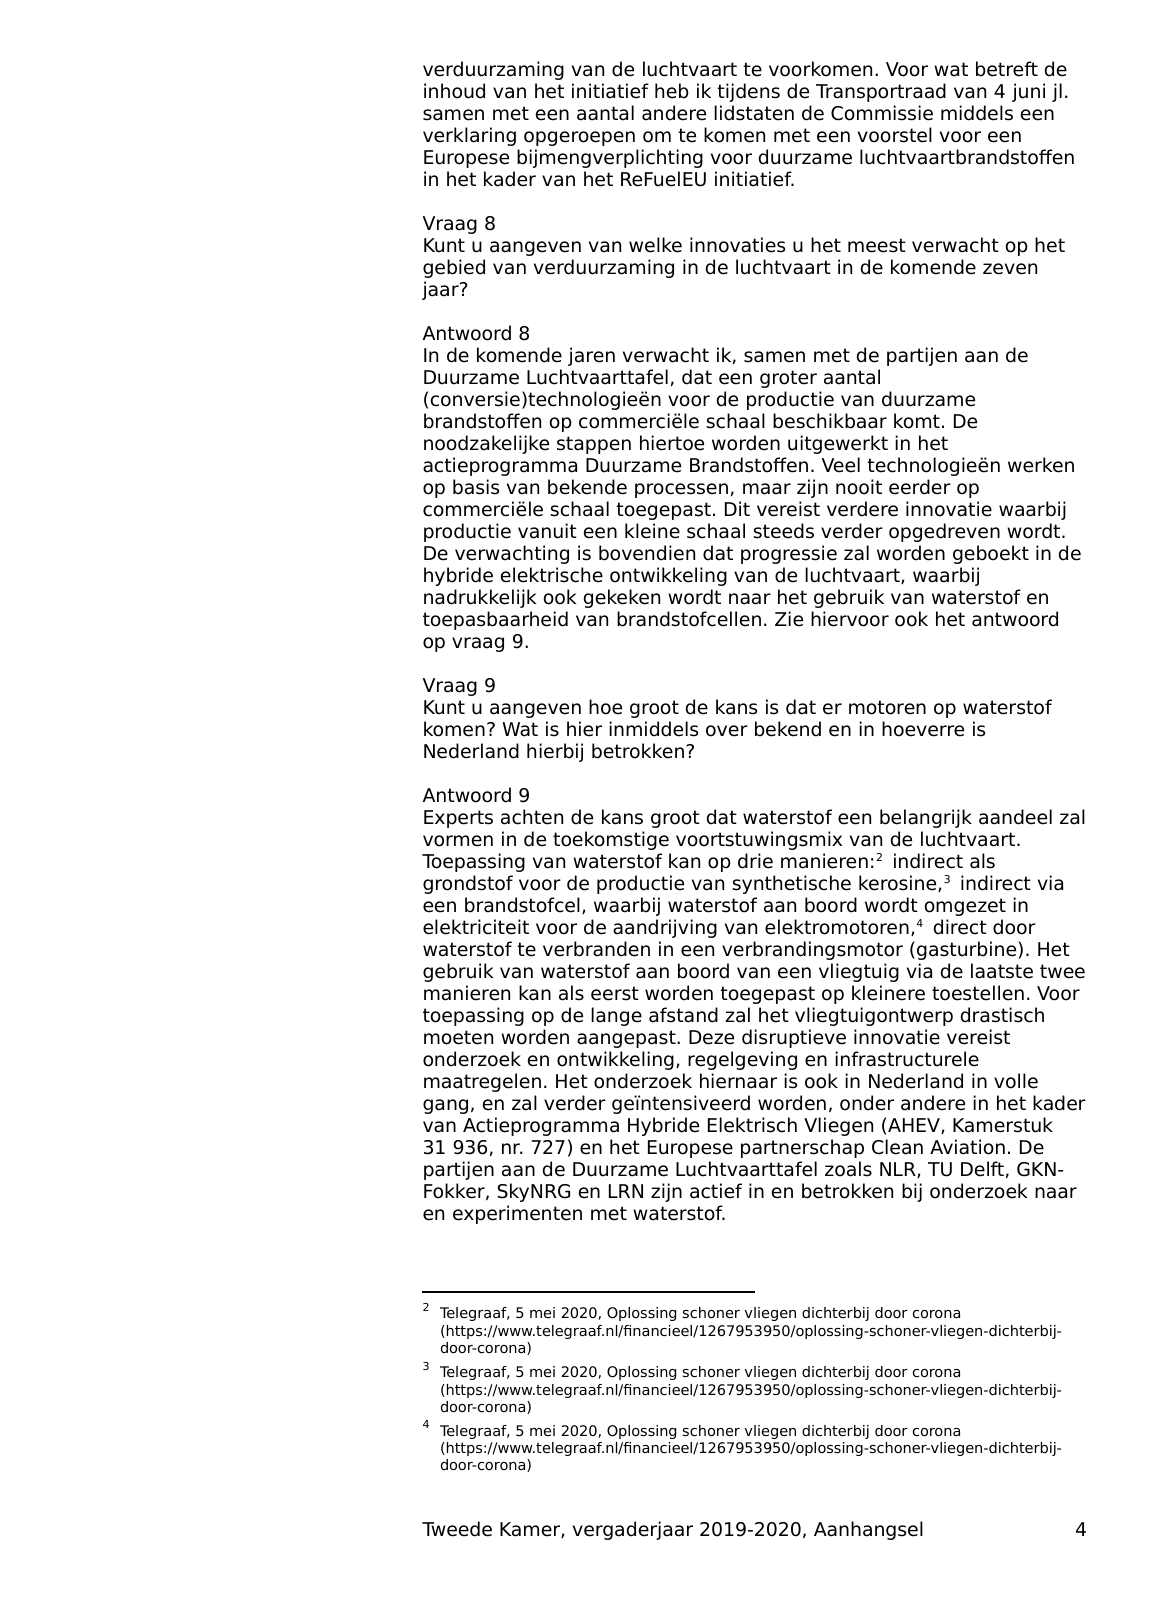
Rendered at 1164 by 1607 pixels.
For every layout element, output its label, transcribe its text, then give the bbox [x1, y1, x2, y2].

text Vraag 8 [422, 213, 1087, 235]
text Experts achten de kans groot dat waterstof een belangrijk aandeel zal vormen in de toekomstige voortstuwingsmix van de luchtvaart. Toepassing van waterstof kan op drie manieren: indirect als grondstof voor de productie van synthetische kerosine, indirect via een brandstofcel, waarbij waterstof aan boord wordt omgezet in elektriciteit voor de aandrijving van elektromotoren, direct door waterstof te verbranden in een verbrandingsmotor (gasturbine). Het gebruik van waterstof aan boord van een vliegtuig via de laatste twee manieren kan als eerst worden toegepast op kleinere toestellen. Voor toepassing op de lange afstand zal het vliegtuigontwerp drastisch moeten worden aangepast. Deze disruptieve innovatie vereist onderzoek en ontwikkeling, regelgeving en infrastructurele maatregelen. Het onderzoek hiernaar is ook in Nederland in volle gang, en zal verder geïntensiveerd worden, onder andere in het kader van Actieprogramma Hybride Elektrisch Vliegen (AHEV, Kamerstuk 31 936, nr. 727) en het Europese partnerschap Clean Aviation. De partijen aan de Duurzame Luchtvaarttafel zoals NLR, TU Delft, GKN-Fokker, SkyNRG en LRN zijn actief in en betrokken bij onderzoek naar en experimenten met waterstof. [422, 807, 1087, 1225]
text Vraag 9 [422, 675, 1087, 697]
text Antwoord 9 [422, 785, 1087, 807]
text Kunt u aangeven van welke innovaties u het meest verwacht op het gebied van verduurzaming in de luchtvaart in de komende zeven jaar? [422, 235, 1087, 301]
text verduurzaming van de luchtvaart te voorkomen. Voor wat betreft de inhoud van het initiatief heb ik tijdens de Transportraad van 4 juni jl. samen met een aantal andere lidstaten de Commissie middels een verklaring opgeroepen om te komen met een voorstel voor een Europese bijmengverplichting voor duurzame luchtvaartbrandstoffen in het kader van het ReFuelEU initiatief. [422, 59, 1087, 191]
text Telegraaf, 5 mei 2020, Oplossing schoner vliegen dichterbij door corona (https://www.telegraaf.nl/financieel/1267953950/oplossing-schoner-vliegen-dichterbij-door-corona) [422, 1360, 1087, 1416]
text Telegraaf, 5 mei 2020, Oplossing schoner vliegen dichterbij door corona (https://www.telegraaf.nl/financieel/1267953950/oplossing-schoner-vliegen-dichterbij-door-corona) [422, 1301, 1087, 1357]
text Kunt u aangeven hoe groot de kans is dat er motoren op waterstof komen? Wat is hier inmiddels over bekend en in hoeverre is Nederland hierbij betrokken? [422, 697, 1087, 763]
text In de komende jaren verwacht ik, samen met de partijen aan de Duurzame Luchtvaarttafel, dat een groter aantal (conversie)technologieën voor de productie van duurzame brandstoffen op commerciële schaal beschikbaar komt. De noodzakelijke stappen hiertoe worden uitgewerkt in het actieprogramma Duurzame Brandstoffen. Veel technologieën werken op basis van bekende processen, maar zijn nooit eerder op commerciële schaal toegepast. Dit vereist verdere innovatie waarbij productie vanuit een kleine schaal steeds verder opgedreven wordt. De verwachting is bovendien dat progressie zal worden geboekt in de hybride elektrische ontwikkeling van de luchtvaart, waarbij nadrukkelijk ook gekeken wordt naar het gebruik van waterstof en toepasbaarheid van brandstofcellen. Zie hiervoor ook het antwoord op vraag 9. [422, 345, 1087, 653]
text Telegraaf, 5 mei 2020, Oplossing schoner vliegen dichterbij door corona (https://www.telegraaf.nl/financieel/1267953950/oplossing-schoner-vliegen-dichterbij-door-corona) [422, 1418, 1087, 1474]
text Antwoord 8 [422, 323, 1087, 345]
